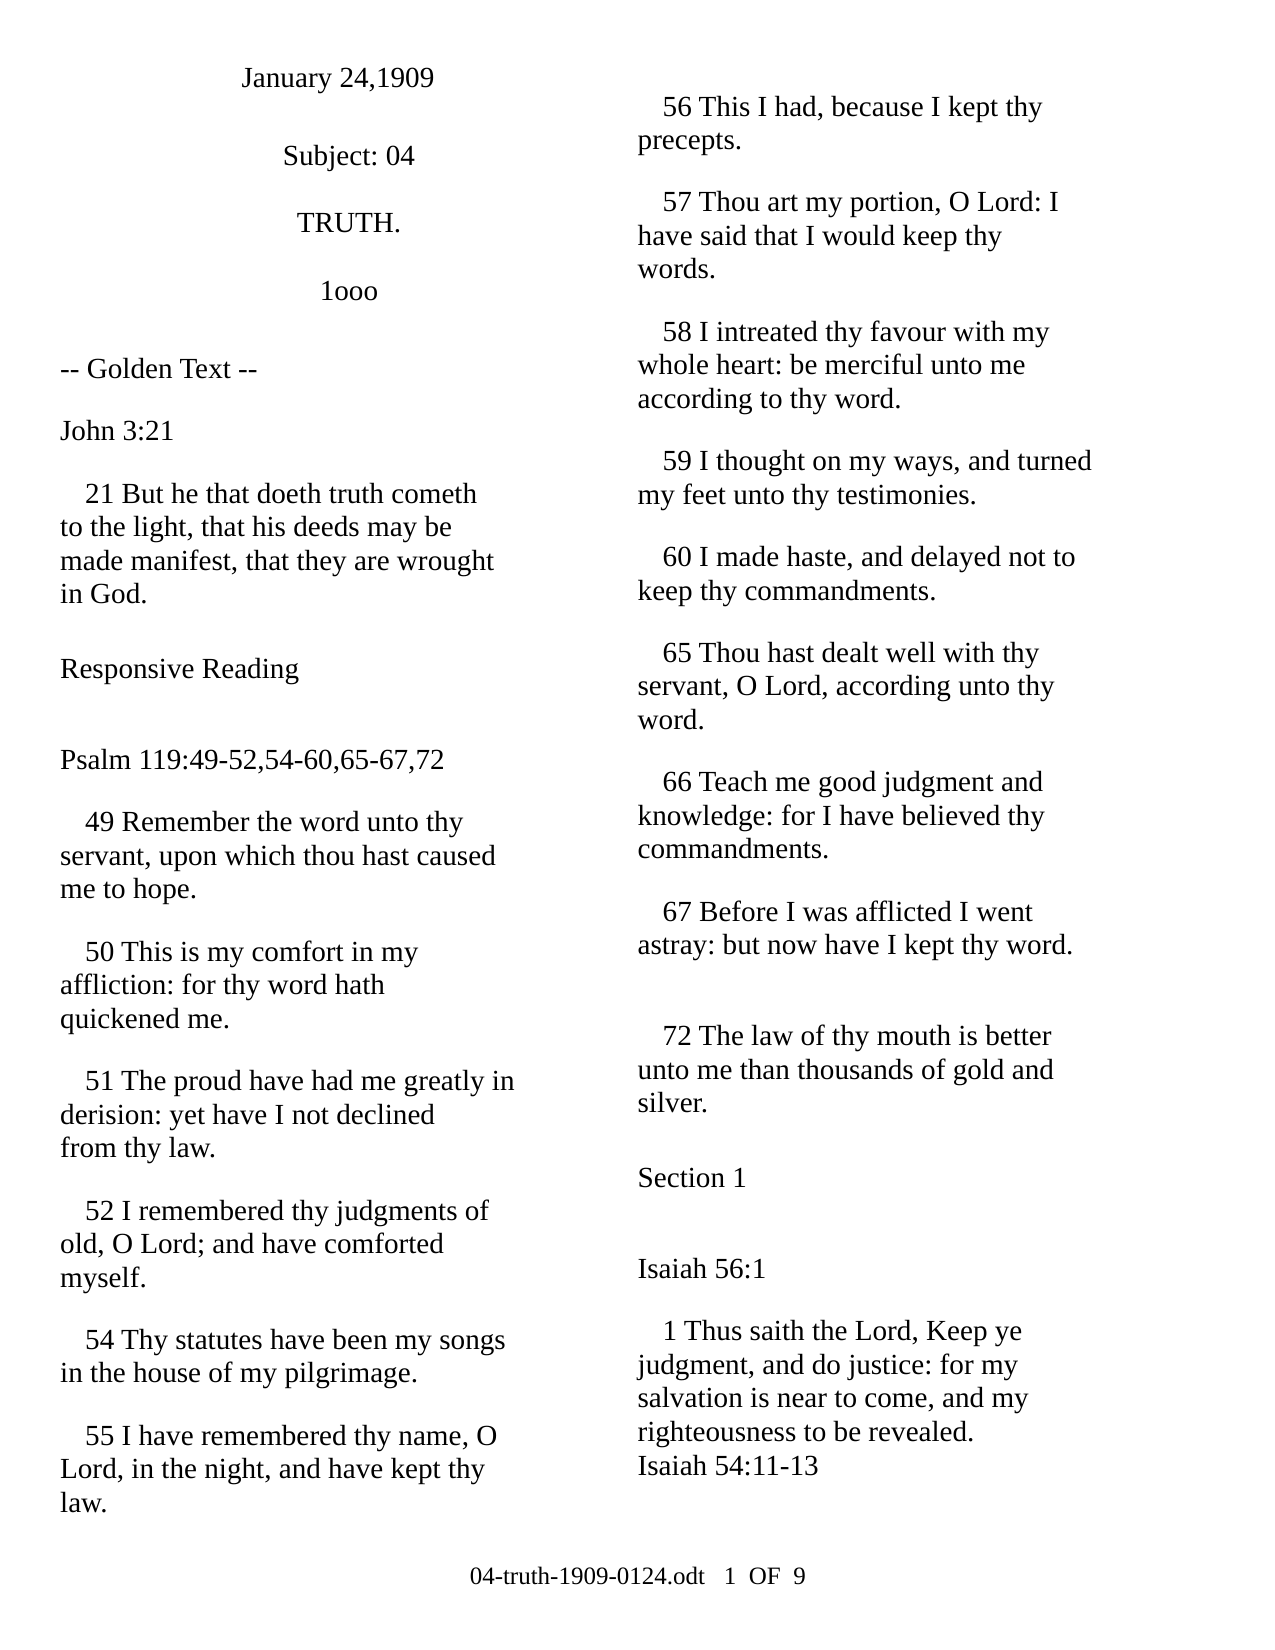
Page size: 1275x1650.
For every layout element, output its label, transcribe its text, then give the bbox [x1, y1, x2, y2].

text Isaiah 56:1 1 Thus saith the Lord, Keep ye judgment, and do justice: for my salvation is near to come, and my righteousness to be revealed. Isaiah 54:11-13 11 #O thou afflicted, tossed with tempest, and not comforted, behold, I will lay thy stones with fair colours, and lay thy foundations with sapphires. 12 And I will make thy windows of agates, and thy gates of carbuncles, and all thy borders of pleasant stones. 13 And all thy children shall be taught of the Lord; and great shall be the peace of thy children. Isaiah 46:12,13 12 #Hearken unto me, ye stouthearted, that are far from righteousness: 13 I bring near my righteousness: it shall not be far off, and my salvation shall not tarry: and I will place salvation in Zion for Israel my glory. Isaiah 12:5 5 Sing unto the Lord; for he hath done excellent things: this is known in all the earth. *** Colossians 2:1-3 1 For I would that ye knew what great conflict I have for you, and for them at Laodicea, and for as many as have not seen my face in the flesh; 2 That their hearts might be comforted, being knit together in love, and unto all riches of the full assurance of understanding, to the acknowledgement of the mystery of God, and of the Father, and of Christ; 3 In whom are hid all the treasures of wisdom and knowledge. 1ooo Chapter 4: Christian Science versus Spiritualism - 72:9(begin As) (Spirits obsolete) As light destroys darkness and in the place of darkness all is light, so (in absolute Science) Soul, or God, is the only truth-giver to man. Truth destroys mortality, and brings to light immortality. Mortal belief (the material sense of life) and immortal Truth (the spiritual sense) are the tares and the wheat, which are not united by progress, but separated. o4oo Chapter 5: Animal Magnetism Unmasked - 103:25 (The genus of error) The truths of immortal Mind sustain man, and they annihilate the fables of mortal mind, whose flimsy and gaudy pretensions, like silly moths, singe their own wings and fall into dust. o3oo Chapter 6: Science, Theology, Medicine - 127:23 (No physical science) There is no physical science, inasmuch as all truth proceeds from the divine Mind. Therefore truth is not human, and is not a law of matter, for matter is not a lawgiver. Science is an emanation of divine Mind, and is alone able to interpret God aright. It has a spiritual, and not a material origin. It is a divine utterance, - the Comforter which leadeth into all truth. 4ooo Chapter 1: Prayer - 11:27-31 (Desire for holiness) Prayer cannot change the unalterable Truth, nor can prayer alone give us an understanding of Truth; but prayer, coupled with a fervent habitual desire to know and do the will of God, will bring us into all Truth. [637, 1222, 1215, 1510]
text January 24,1909 [60, 60, 637, 93]
text Responsive Reading [60, 651, 637, 685]
text Section 1 [637, 1160, 1215, 1194]
text Psalm 119:49-52,54-60,65-67,72 49 Remember the word unto thy servant, upon which thou hast caused me to hope. 50 This is my comfort in my affliction: for thy word hath quickened me. 51 The proud have had me greatly in derision: yet have I not declined from thy law. 52 I remembered thy judgments of old, O Lord; and have comforted myself. 54 Thy statutes have been my songs in the house of my pilgrimage. 55 I have remembered thy name, O Lord, in the night, and have kept thy law. 56 This I had, because I kept thy precepts. 57 Thou art my portion, O Lord: I have said that I would keep thy words. 58 I intreated thy favour with my whole heart: be merciful unto me according to thy word. 59 I thought on my ways, and turned my feet unto thy testimonies. 60 I made haste, and delayed not to keep thy commandments. 65 Thou hast dealt well with thy servant, O Lord, according unto thy word. 66 Teach me good judgment and knowledge: for I have believed thy commandments. 67 Before I was afflicted I went astray: but now have I kept thy word. 72 The law of thy mouth is better unto me than thousands of gold and silver. [60, 60, 1215, 1518]
text -- Golden Text -- John 3:21 21 But he that doeth truth cometh to the light, that his deeds may be made manifest, that they are wrought in God. [60, 351, 637, 610]
subtitle Subject: 04 TRUTH. 1ooo [60, 138, 637, 306]
